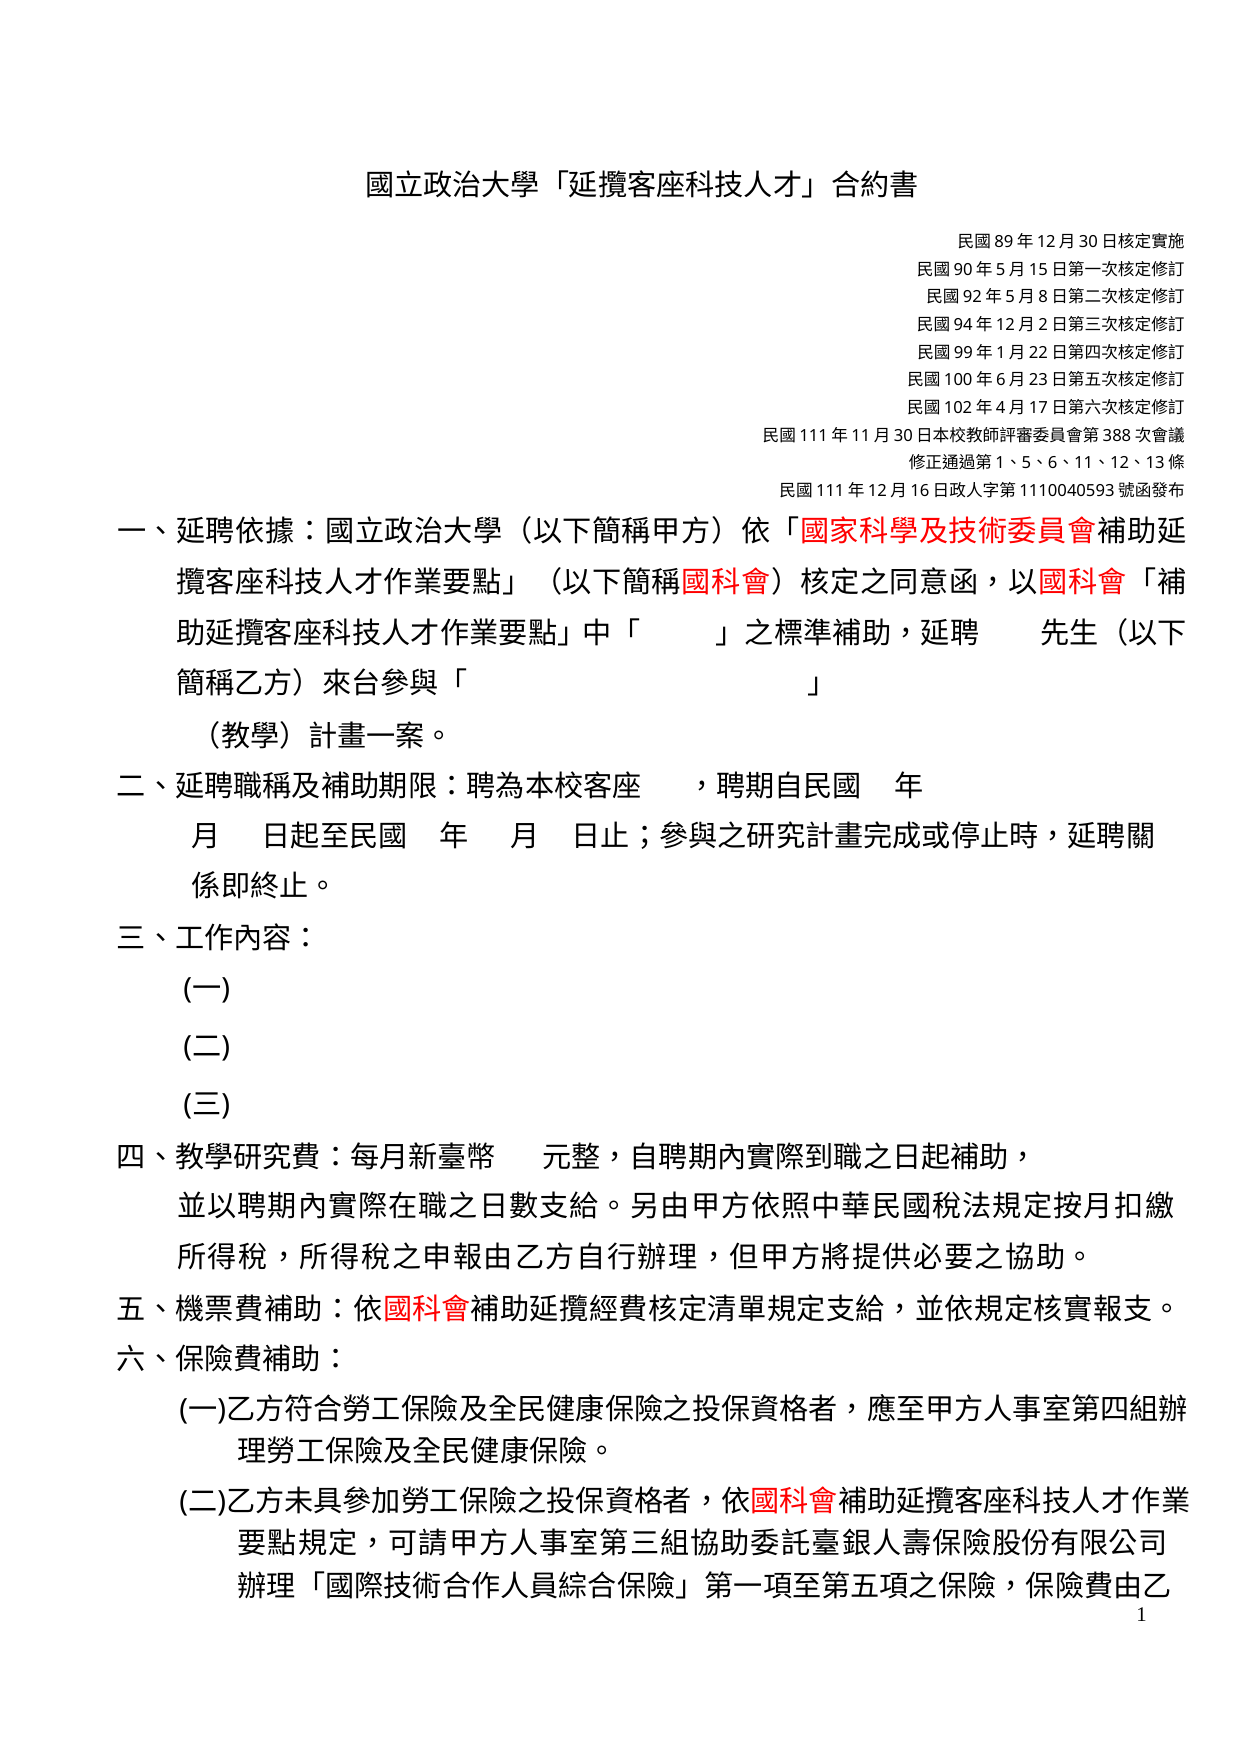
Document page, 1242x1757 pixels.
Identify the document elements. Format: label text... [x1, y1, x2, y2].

text (三) [183, 1081, 309, 1123]
text 月 日起至民國 年 月 日止；參與之研究計畫完成或停止時，延聘關係即終止。 [192, 812, 1156, 905]
text 民國99年1月22日第四次核定修訂 [793, 339, 1184, 363]
text 民國94年12月2日第三次核定修訂 [793, 311, 1184, 335]
text （教學）計畫一案。 [192, 712, 512, 755]
text 四、教學研究費：每月新臺幣 元整，自聘期內實際到職之日起補助， [117, 1133, 1194, 1175]
text (二) [183, 1023, 309, 1065]
text 民國100年6月23日第五次核定修訂 [793, 366, 1184, 391]
text 二、延聘職稱及補助期限：聘為本校客座 ，聘期自民國 年 [117, 762, 1194, 805]
text 民國92年5月8日第二次核定修訂 [793, 283, 1184, 308]
text (一)乙方符合勞工保險及全民健康保險之投保資格者，應至甲方人事室第四組辦理勞工保險及全民健康保險。 [179, 1385, 1194, 1470]
text 修正通過第1、5、6、11、12、13條 [106, 449, 1184, 473]
text 民國111年12月16日政人字第1110040593號函發布 [106, 477, 1184, 501]
text 民國90年5月15日第一次核定修訂 [793, 256, 1184, 280]
text 民國111年11月30日本校教師評審委員會第388次會議 [106, 422, 1184, 446]
text (一) [183, 964, 309, 1007]
text 民國89年12月30日核定實施 [793, 228, 1184, 253]
text 並以聘期內實際在職之日數支給。另由甲方依照中華民國稅法規定按月扣繳所得稅，所得稅之申報由乙方自行辦理，但甲方將提供必要之協助。 [177, 1183, 1174, 1276]
text 三、工作內容： [117, 915, 1194, 957]
text 國立政治大學「延攬客座科技人才」合約書 [333, 162, 950, 204]
text 五、機票費補助：依國科會補助延攬經費核定清單規定支給，並依規定核實報支。 [117, 1286, 1194, 1328]
text (二)乙方未具參加勞工保險之投保資格者，依國科會補助延攬客座科技人才作業要點規定，可請甲方人事室第三組協助委託臺銀人壽保險股份有限公司辦理「國際技術合作人員綜合保險」第一項至第五項之保險，保險費由乙 [179, 1477, 1194, 1604]
text 六、保險費補助： [117, 1336, 1194, 1378]
text 一、延聘依據：國立政治大學（以下簡稱甲方）依「國家科學及技術委員會補助延攬客座科技人才作業要點」（以下簡稱國科會）核定之同意函，以國科會「補助延攬客座科技人才作業要點」中「 」之標準補助，延聘 先生（以下簡稱乙方）來台參與「 」 [117, 508, 1187, 702]
text 民國102年4月17日第六次核定修訂 [793, 394, 1184, 418]
